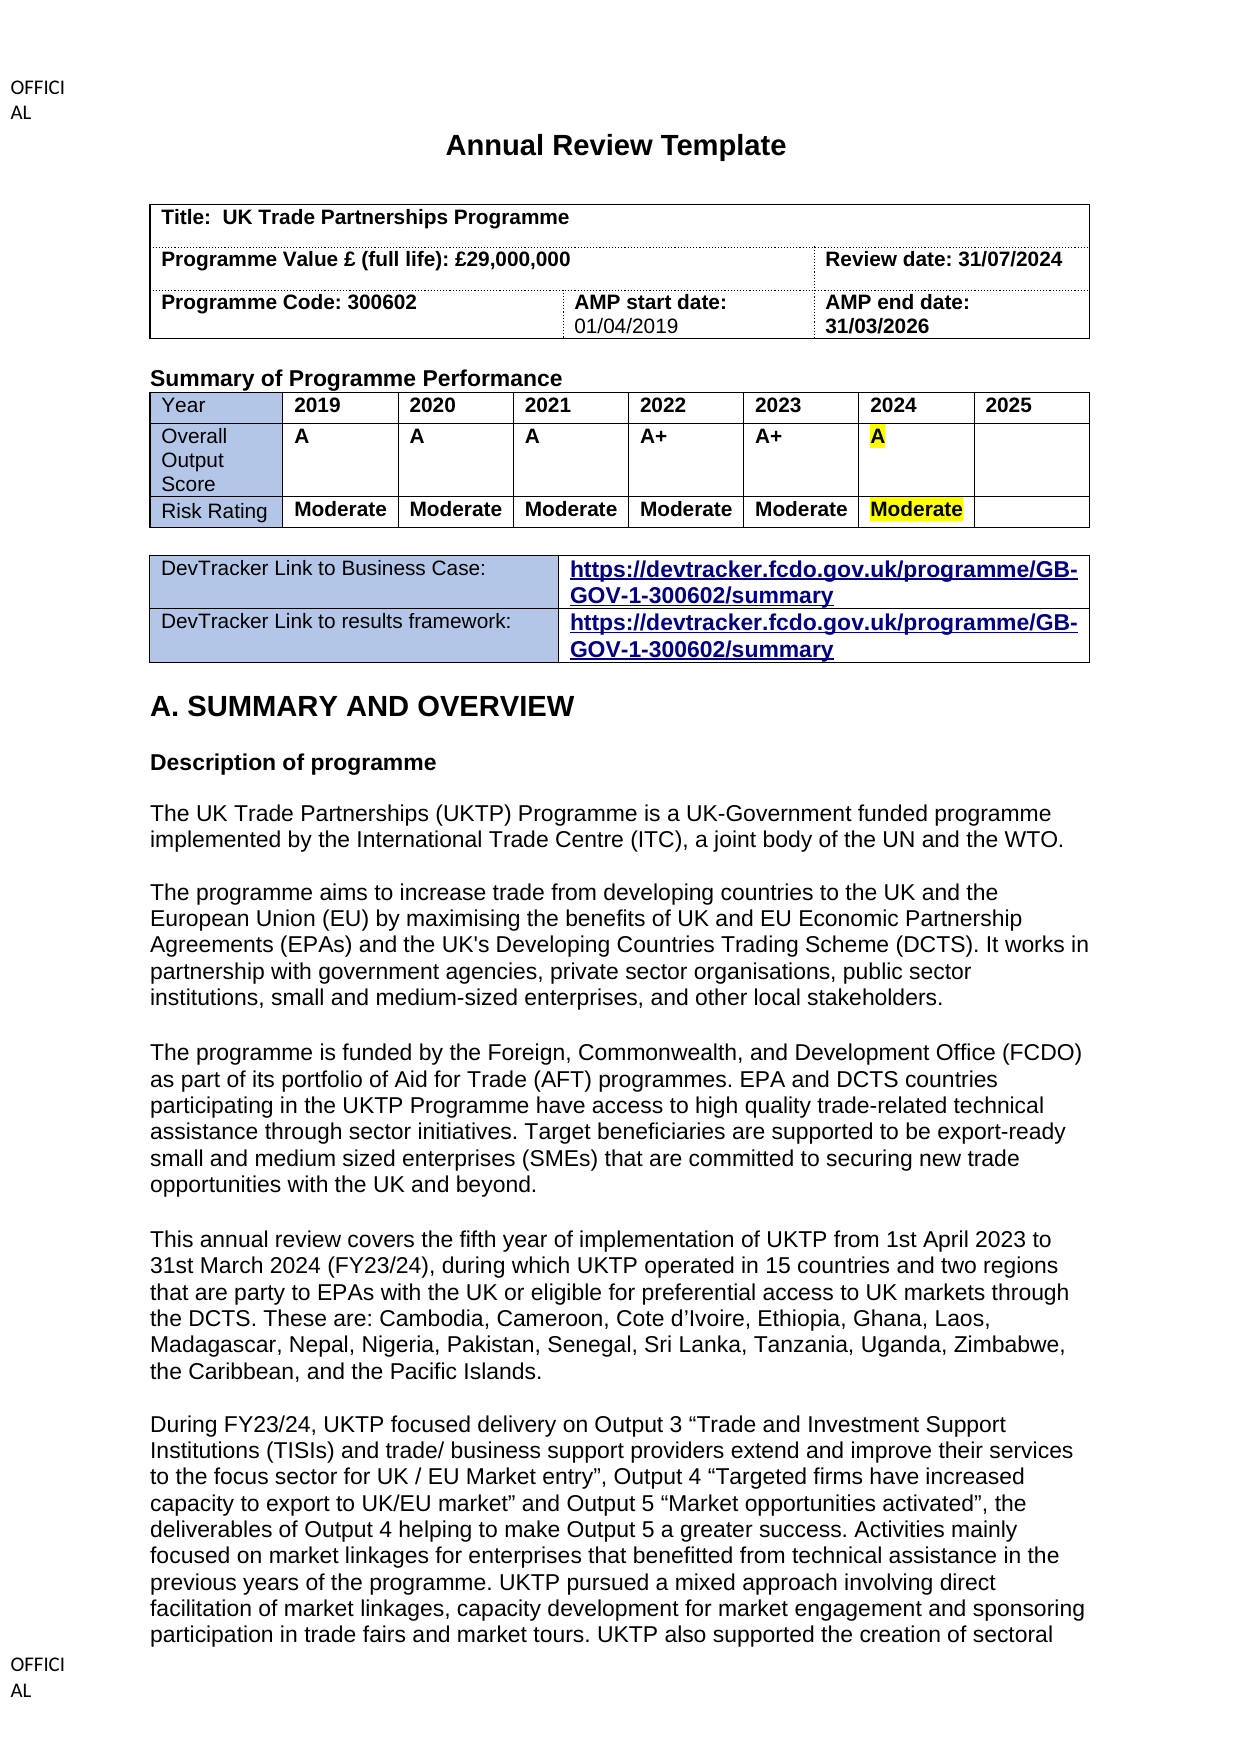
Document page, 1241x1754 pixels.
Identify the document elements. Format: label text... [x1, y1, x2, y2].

text During FY23/24, UKTP focused delivery on Output 3 “Trade and Investment Support Institutions (TISIs) and trade/ business support providers extend and improve their services to the focus sector for UK / EU Market entry”, Output 4 “Targeted firms have increased capacity to export to UK/EU market” and Output 5 “Market opportunities activated”, the deliverables of Output 4 helping to make Output 5 a greater success. Activities mainly focused on market linkages for enterprises that benefitted from technical assistance in the previous years of the programme. UKTP pursued a mixed approach involving direct facilitation of market linkages, capacity development for market engagement and sponsoring participation in trade fairs and market tours. UKTP also supported the creation of sectoral [150, 1411, 1090, 1648]
table_cell Overall Output Score [151, 424, 282, 496]
text A. SUMMARY AND OVERVIEW [150, 689, 1090, 723]
table_cell Moderate [859, 497, 974, 527]
table_cell Moderate [744, 497, 858, 527]
table_cell Risk Rating [151, 497, 282, 527]
table_cell Review date: 31/07/2024 [814, 246, 1089, 289]
text This annual review covers the fifth year of implementation of UKTP from 1st April 2023 to 31st March 2024 (FY23/24), during which UKTP operated in 15 countries and two regions that are party to EPAs with the UK or eligible for preferential access to UK markets through the DCTS. These are: Cambodia, Cameroon, Cote d’Ivoire, Ethiopia, Ghana, Laos, Madagascar, Nepal, Nigeria, Pakistan, Senegal, Sri Lanka, Tanzania, Uganda, Zimbabwe, the Caribbean, and the Pacific Islands. [150, 1197, 1090, 1384]
table_header 2020 [399, 393, 513, 423]
text The programme is funded by the Foreign, Commonwealth, and Development Office (FCDO) as part of its portfolio of Aid for Trade (AFT) programmes. EPA and DCTS countries participating in the UKTP Programme have access to high quality trade-related technical assistance through sector initiatives. Target beneficiaries are supported to be export-ready small and medium sized enterprises (SMEs) that are committed to securing new trade opportunities with the UK and beyond. [150, 1039, 1090, 1197]
table_cell A [859, 424, 974, 496]
table_cell A [514, 424, 628, 496]
table_header 2022 [629, 393, 743, 423]
table_cell DevTracker Link to results framework: [150, 609, 558, 662]
table_header 2021 [514, 393, 628, 423]
table_header 2019 [283, 393, 398, 423]
table_cell A [283, 424, 398, 496]
table_cell A [399, 424, 513, 496]
table_cell Moderate [283, 497, 398, 527]
table_cell Programme Value £ (full life): £29,000,000 [151, 246, 814, 289]
table_header Year [151, 393, 282, 423]
table_cell AMP start date: 01/04/2019 [563, 290, 814, 338]
table_cell A+ [744, 424, 858, 496]
text The UK Trade Partnerships (UKTP) Programme is a UK-Government funded programme implemented by the International Trade Centre (ITC), a joint body of the UN and the WTO. [150, 799, 1090, 852]
table_header Title: UK Trade Partnerships Programme [151, 205, 1089, 246]
text Summary of Programme Performance [150, 365, 1090, 392]
subtitle Annual Review Template [150, 127, 1090, 161]
table_header https://devtracker.fcdo.gov.uk/programme/GB-GOV-1-300602/summary [559, 556, 1089, 608]
table_cell A+ [629, 424, 743, 496]
table_header 2025 [975, 393, 1089, 423]
table_header DevTracker Link to Business Case: [150, 556, 558, 608]
table_cell [975, 424, 1089, 496]
text The programme aims to increase trade from developing countries to the UK and the European Union (EU) by maximising the benefits of UK and EU Economic Partnership Agreements (EPAs) and the UK's Developing Countries Trading Scheme (DCTS). It works in partnership with government agencies, private sector organisations, public sector institutions, small and medium-sized enterprises, and other local stakeholders. [150, 879, 1090, 1039]
text Description of programme [150, 749, 1090, 776]
table_cell Moderate [629, 497, 743, 527]
table_cell [975, 497, 1089, 527]
table_cell AMP end date: 31/03/2026 [814, 290, 1089, 338]
table_cell Moderate [399, 497, 513, 527]
table_cell Moderate [514, 497, 628, 527]
table_cell https://devtracker.fcdo.gov.uk/programme/GB-GOV-1-300602/summary [559, 609, 1089, 662]
table_header 2023 [744, 393, 858, 423]
table_header 2024 [859, 393, 974, 423]
table_cell Programme Code: 300602 [151, 290, 563, 338]
